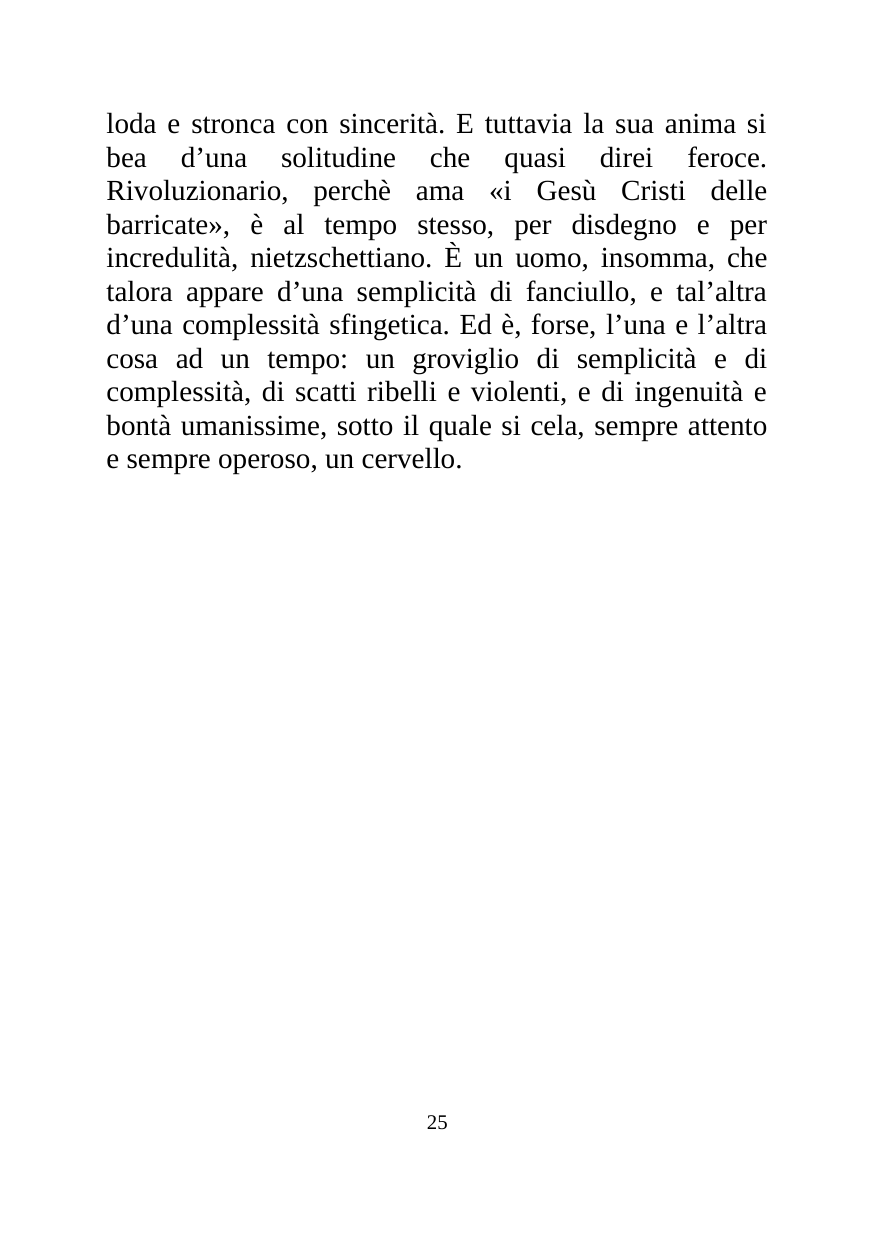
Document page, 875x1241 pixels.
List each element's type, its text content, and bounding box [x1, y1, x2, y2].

text loda e stronca con sincerità. E tuttavia la sua anima si bea d’una solitudine che quasi direi feroce. Rivoluzionario, perchè ama «i Gesù Cristi delle barricate», è al tempo stesso, per disdegno e per incredulità, nietzschettiano. È un uomo, insomma, che talora appare d’una semplicità di fanciullo, e tal’altra d’una complessità sfingetica. Ed è, forse, l’una e l’altra cosa ad un tempo: un groviglio di semplicità e di complessità, di scatti ribelli e violenti, e di ingenuità e bontà umanissime, sotto il quale si cela, sempre attento e sempre operoso, un cervello. [106, 106, 768, 475]
